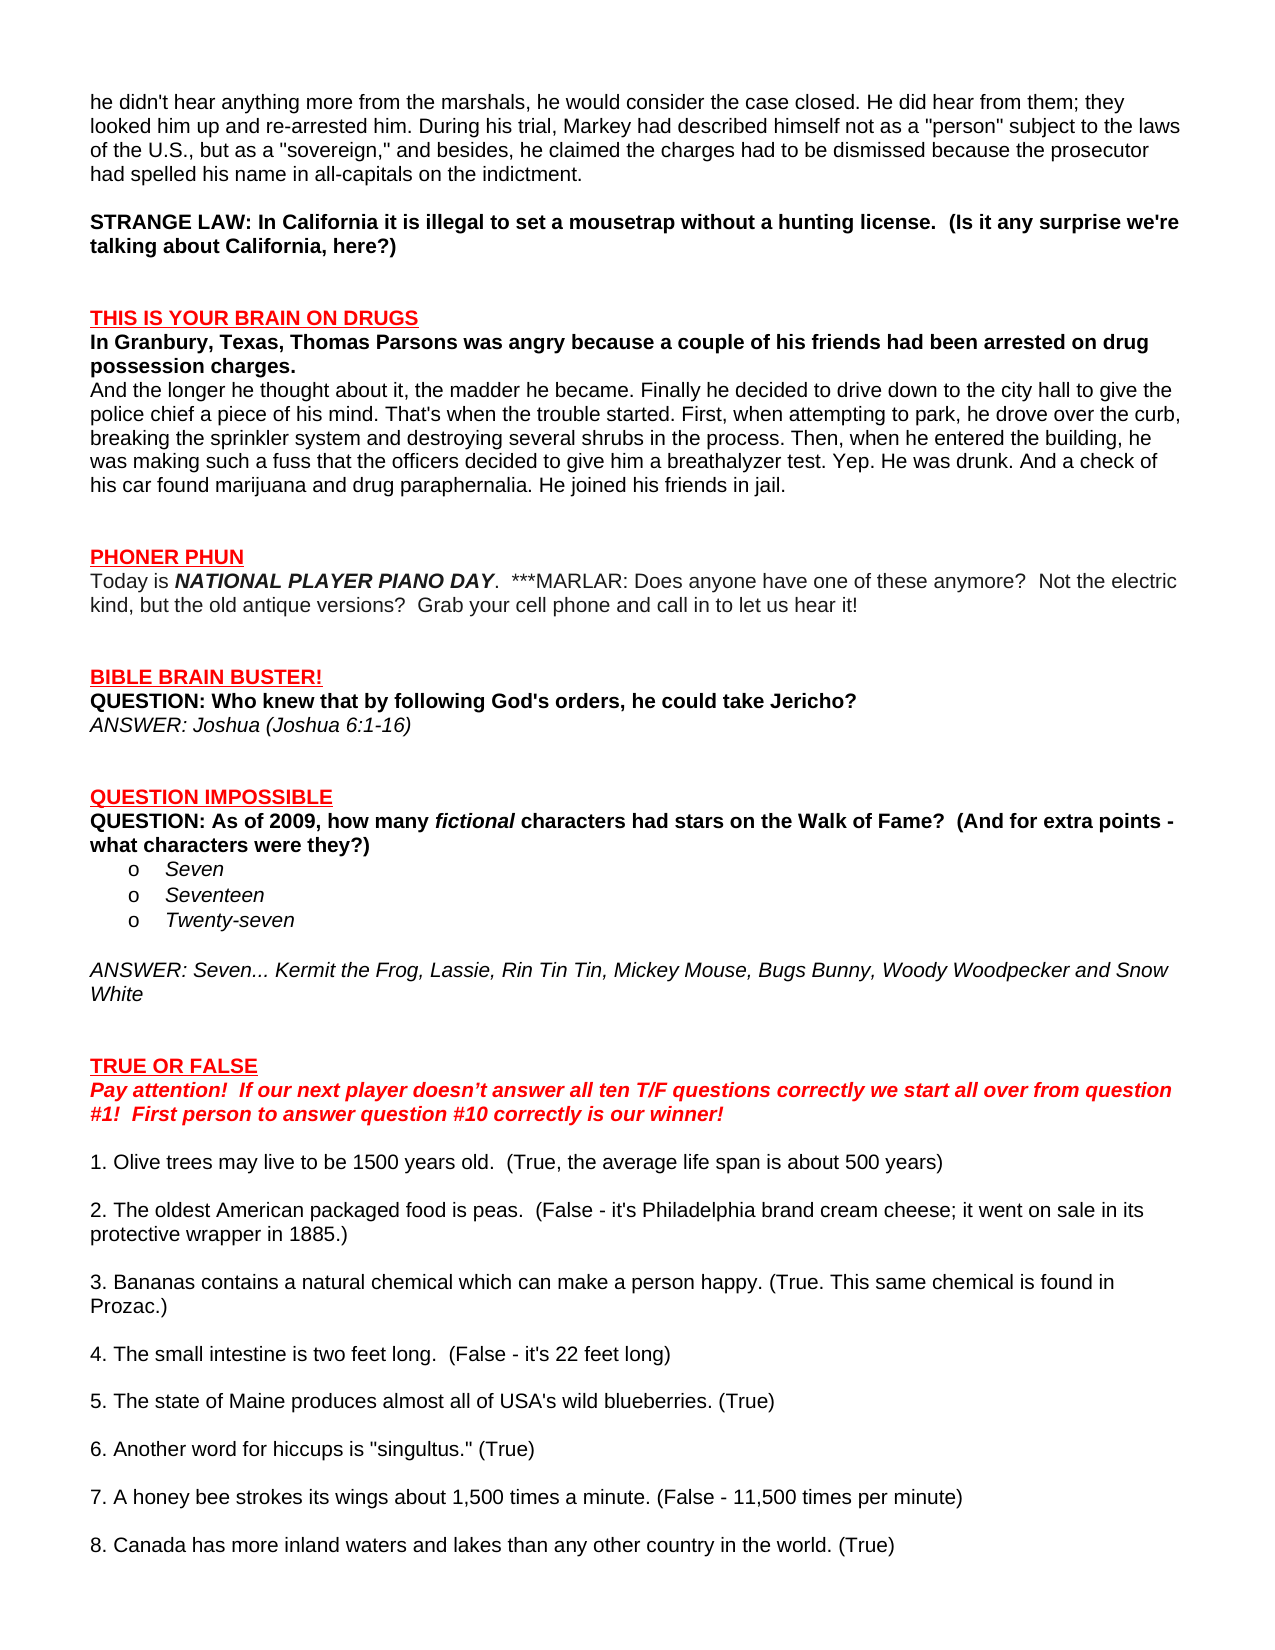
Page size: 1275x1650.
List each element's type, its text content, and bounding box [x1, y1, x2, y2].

text 3. Bananas contains a natural chemical which can make a person happy. (True. This same chemical is found in Prozac.) [90, 1269, 1185, 1317]
text 4. The small intestine is two feet long. (False - it's 22 feet long) [90, 1341, 1185, 1365]
text 7. A honey bee strokes its wings about 1,500 times a minute. (False - 11,500 times per minute) [90, 1485, 1185, 1509]
text TRUE OR FALSE [90, 1054, 1185, 1078]
list Seventeen [127, 882, 1185, 908]
text And the longer he thought about it, the madder he became. Finally he decided to drive down to the city hall to give the police chief a piece of his mind. That's when the trouble started. First, when attempting to park, he drove over the curb, breaking the sprinkler system and destroying several shrubs in the process. Then, when he entered the building, he was making such a fuss that the officers decided to give him a breathalyzer test. Yep. He was drunk. And a check of his car found marijuana and drug paraphernalia. He joined his friends in jail. [90, 377, 1185, 497]
text 1. Olive trees may live to be 1500 years old. (True, the average life span is about 500 years) [90, 1150, 1185, 1174]
text 5. The state of Maine produces almost all of USA's wild blueberries. (True) [90, 1389, 1185, 1413]
text 2. The oldest American packaged food is peas. (False - it's Philadelphia brand cream cheese; it went on sale in its protective wrapper in 1885.) [90, 1198, 1185, 1246]
text THIS IS YOUR BRAIN ON DRUGS [90, 306, 1185, 329]
text QUESTION IMPOSSIBLE [90, 785, 1185, 809]
text QUESTION: As of 2009, how many fictional characters had stars on the Walk of Fame? (And for extra points - what characters were they?) [90, 809, 1185, 857]
text Today is NATIONAL PLAYER PIANO DAY. ***MARLAR: Does anyone have one of these anymore? Not the electric kind, but the old antique versions? Grab your cell phone and call in to let us hear it! [90, 569, 1185, 617]
text Pay attention! If our next player doesn’t answer all ten T/F questions correctly we start all over from question #1! First person to answer question #10 correctly is our winner! [90, 1078, 1185, 1126]
text BIBLE BRAIN BUSTER! [90, 665, 1185, 689]
text In Granbury, Texas, Thomas Parsons was angry because a couple of his friends had been arrested on drug possession charges. [90, 329, 1185, 377]
list Seven [127, 857, 1185, 882]
text QUESTION: Who knew that by following God's orders, he could take Jericho? ANSWER: Joshua (Joshua 6:1-16) [90, 689, 1185, 737]
text 8. Canada has more inland waters and lakes than any other country in the world. (True) [90, 1533, 1185, 1557]
text 6. Another word for hiccups is "singultus." (True) [90, 1437, 1185, 1461]
list he didn't hear anything more from the marshals, he would consider the case closed. He did hear from them; they looked him up and re-arrested him. During his trial, Markey had described himself not as a "person" subject to the laws of the U.S., but as a "sovereign," and besides, he claimed the charges had to be dismissed because the prosecutor had spelled his name in all-capitals on the indictment. [90, 90, 1185, 186]
list STRANGE LAW: In California it is illegal to set a mousetrap without a hunting license. (Is it any surprise we're talking about California, here?) [90, 210, 1185, 258]
list Twenty-seven [127, 908, 1185, 934]
text PHONER PHUN [90, 545, 1185, 569]
text ANSWER: Seven... Kermit the Frog, Lassie, Rin Tin Tin, Mickey Mouse, Bugs Bunny, Woody Woodpecker and Snow White [90, 958, 1185, 1006]
